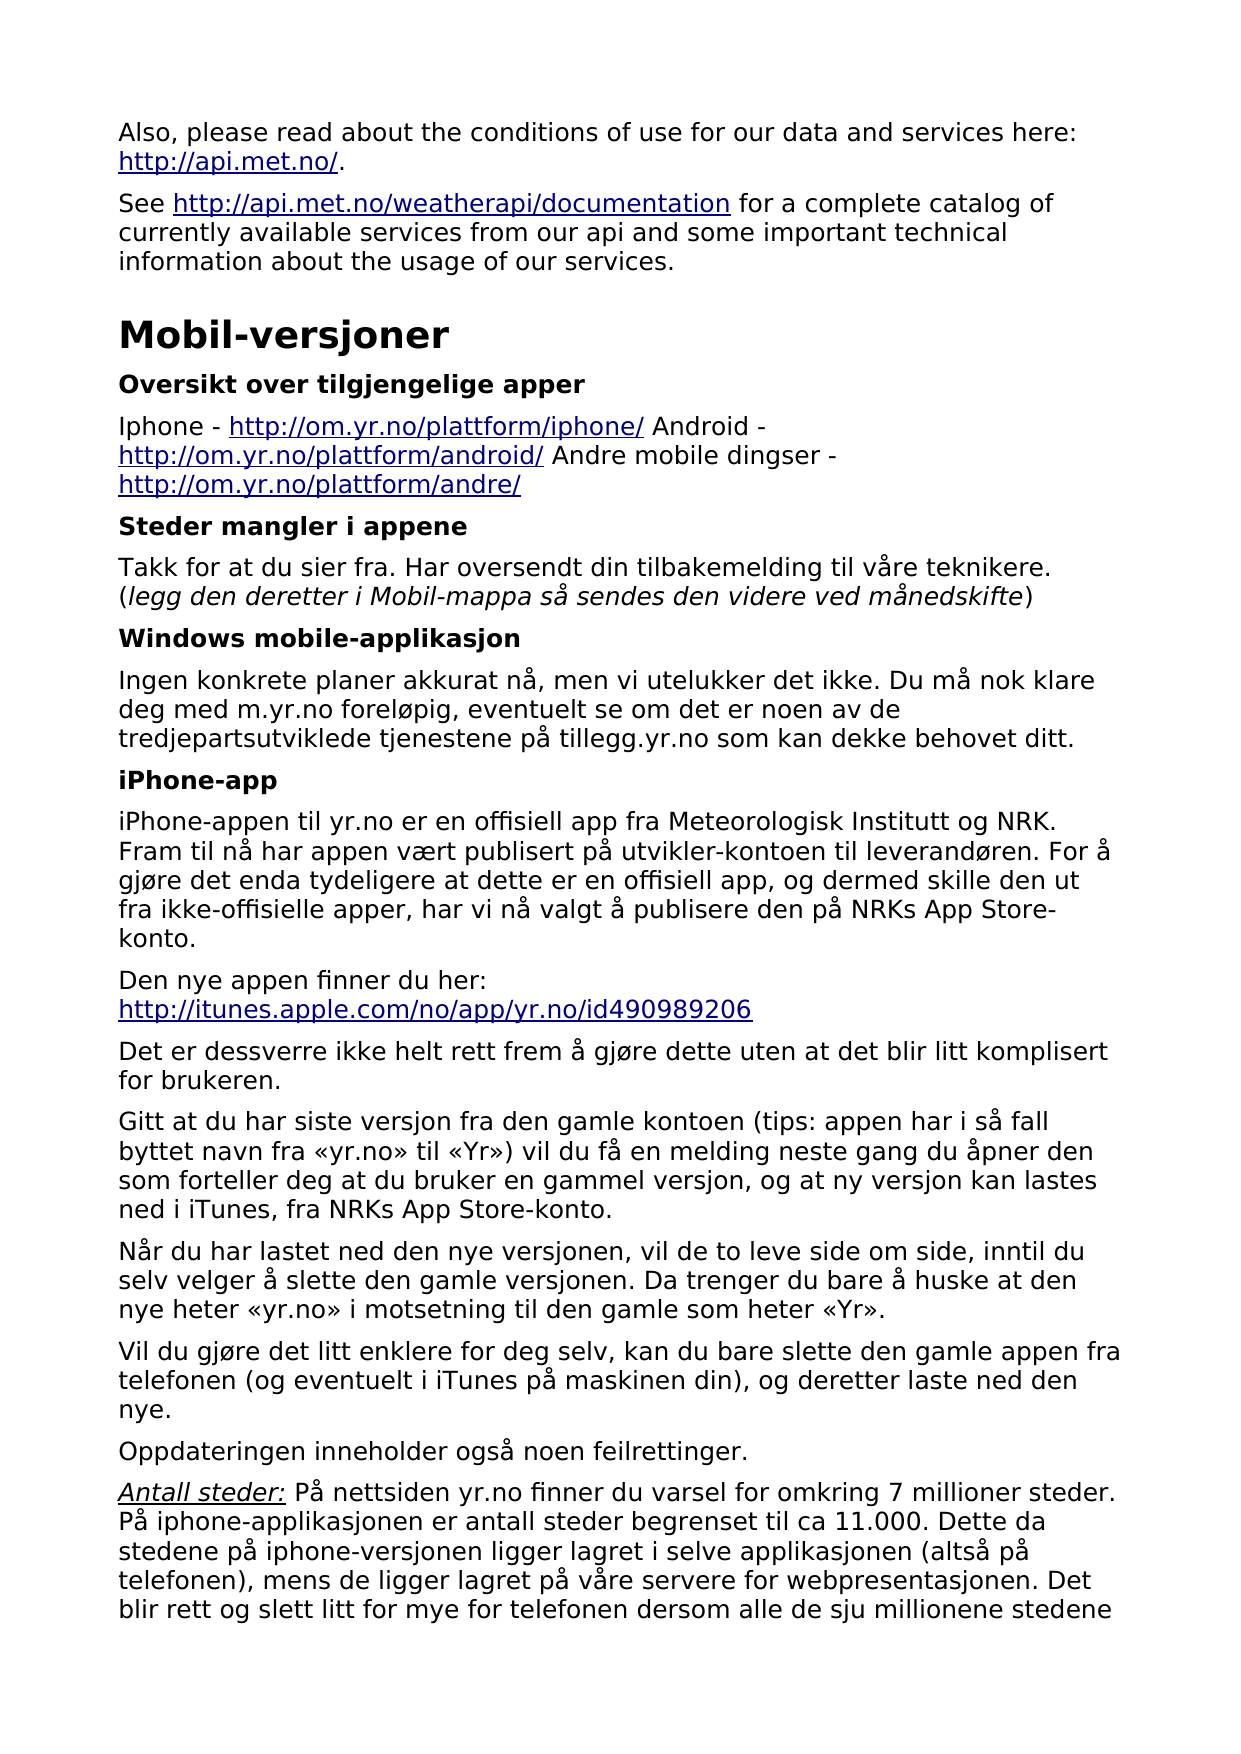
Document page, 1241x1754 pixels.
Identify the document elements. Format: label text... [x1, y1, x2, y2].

text Gitt at du har siste versjon fra den gamle kontoen (tips: appen har i så fall byttet navn fra «yr.no» til «Yr») vil du få en melding neste gang du åpner den som forteller deg at du bruker en gammel versjon, og at ny versjon kan lastes ned i iTunes, fra NRKs App Store-konto. [118, 1108, 1122, 1224]
text Oppdateringen inneholder også noen feilrettinger. [118, 1437, 1122, 1466]
text Oversikt over tilgjengelige apper [118, 370, 1122, 399]
text Det er dessverre ikke helt rett frem å gjøre dette uten at det blir litt komplisert for brukeren. [118, 1037, 1122, 1095]
text Vil du gjøre det litt enklere for deg selv, kan du bare slette den gamle appen fra telefonen (og eventuelt i iTunes på maskinen din), og deretter laste ned den nye. [118, 1337, 1122, 1424]
text Windows mobile-applikasjon [118, 624, 1122, 653]
text Iphone - http://om.yr.no/plattform/iphone/ Android - http://om.yr.no/plattform/android/ Andre mobile dingser - http://om.yr.no/plattform/andre/ [118, 412, 1122, 499]
text Den nye appen finner du her: http://itunes.apple.com/no/app/yr.no/id490989206 [118, 966, 1122, 1024]
text Antall steder: På nettsiden yr.no finner du varsel for omkring 7 millioner steder. På iphone-applikasjonen er antall steder begrenset til ca 11.000. Dette da stedene på iphone-versjonen ligger lagret i selve applikasjonen (altså på telefonen), mens de ligger lagret på våre servere for webpresentasjonen. Det blir rett og slett litt for mye for telefonen dersom alle de sju millionene stedene [118, 1478, 1122, 1624]
text See http://api.met.no/weatherapi/documentation for a complete catalog of currently available services from our api and some important technical information about the usage of our services. [118, 189, 1122, 276]
text Ingen konkrete planer akkurat nå, men vi utelukker det ikke. Du må nok klare deg med m.yr.no foreløpig, eventuelt se om det er noen av de tredjepartsutviklede tjenestene på tillegg.yr.no som kan dekke behovet ditt. [118, 666, 1122, 753]
text Takk for at du sier fra. Har oversendt din tilbakemelding til våre teknikere. (legg den deretter i Mobil-mappa så sendes den videre ved månedskifte) [118, 553, 1122, 612]
text iPhone-appen til yr.no er en offisiell app fra Meteorologisk Institutt og NRK. Fram til nå har appen vært publisert på utvikler-kontoen til leverandøren. For å gjøre det enda tydeligere at dette er en offisiell app, og dermed skille den ut fra ikke-offisielle apper, har vi nå valgt å publisere den på NRKs App Store-konto. [118, 808, 1122, 953]
text Når du har lastet ned den nye versjonen, vil de to leve side om side, inntil du selv velger å slette den gamle versjonen. Da trenger du bare å huske at den nye heter «yr.no» i motsetning til den gamle som heter «Yr». [118, 1237, 1122, 1324]
text Also, please read about the conditions of use for our data and services here: http://api.met.no/. [118, 118, 1122, 176]
text iPhone-app [118, 766, 1122, 795]
subtitle Mobil-versjoner [118, 314, 1122, 358]
text Steder mangler i appene [118, 512, 1122, 541]
